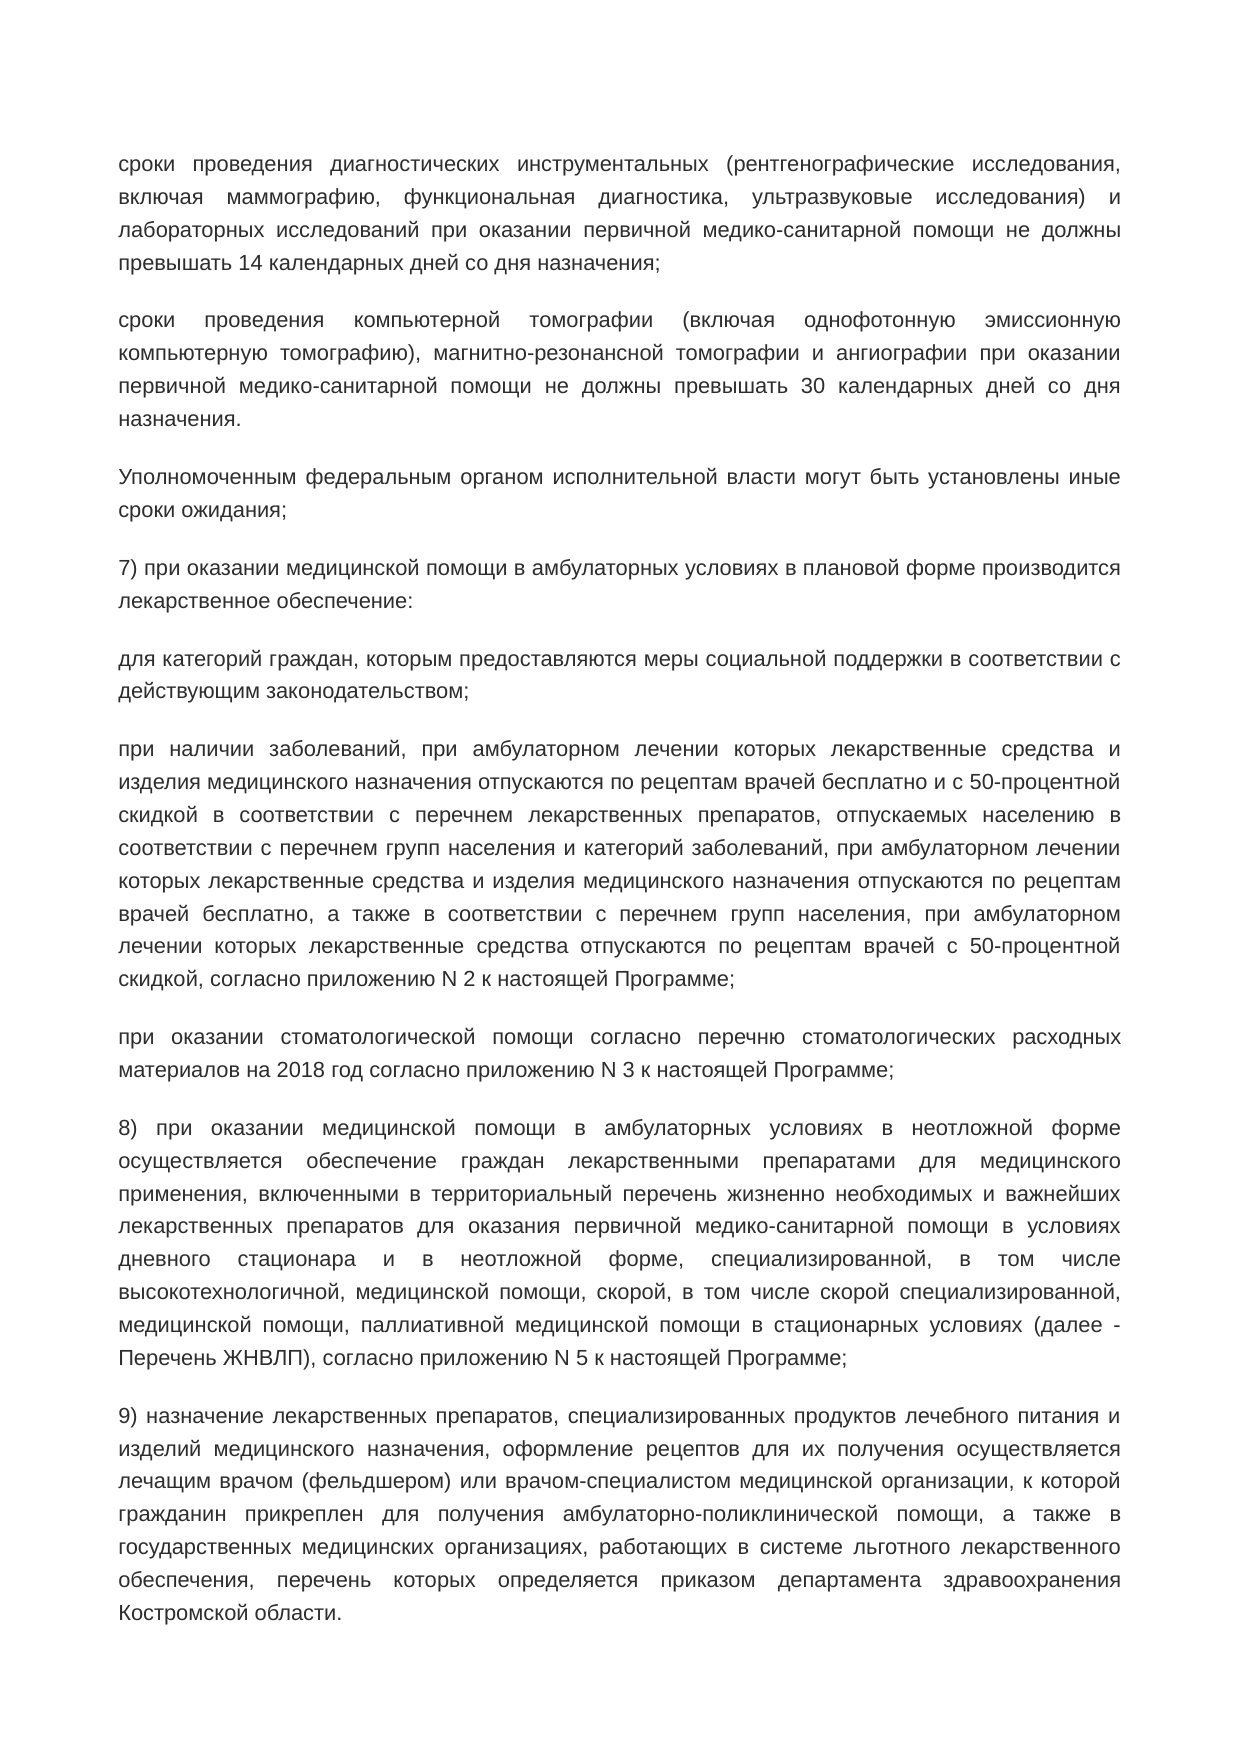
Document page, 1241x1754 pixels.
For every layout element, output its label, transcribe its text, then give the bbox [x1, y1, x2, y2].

text сроки проведения компьютерной томографии (включая однофотонную эмиссионную компьютерную томографию), магнитно-резонансной томографии и ангиографии при оказании первичной медико-санитарной помощи не должны превышать 30 календарных дней со дня назначения. [118, 274, 1122, 431]
text 9) назначение лекарственных препаратов, специализированных продуктов лечебного питания и изделий медицинского назначения, оформление рецептов для их получения осуществляется лечащим врачом (фельдшером) или врачом-специалистом медицинской организации, к которой гражданин прикреплен для получения амбулаторно-поликлинической помощи, а также в государственных медицинских организациях, работающих в системе льготного лекарственного обеспечения, перечень которых определяется приказом департамента здравоохранения Костромской области. [118, 1370, 1122, 1625]
text 8) при оказании медицинской помощи в амбулаторных условиях в неотложной форме осуществляется обеспечение граждан лекарственными препаратами для медицинского применения, включенными в территориальный перечень жизненно необходимых и важнейших лекарственных препаратов для оказания первичной медико-санитарной помощи в условиях дневного стационара и в неотложной форме, специализированной, в том числе высокотехнологичной, медицинской помощи, скорой, в том числе скорой специализированной, медицинской помощи, паллиативной медицинской помощи в стационарных условиях (далее - Перечень ЖНВЛП), согласно приложению N 5 к настоящей Программе; [118, 1082, 1122, 1370]
text при наличии заболеваний, при амбулаторном лечении которых лекарственные средства и изделия медицинского назначения отпускаются по рецептам врачей бесплатно и с 50-процентной скидкой в соответствии с перечнем лекарственных препаратов, отпускаемых населению в соответствии с перечнем групп населения и категорий заболеваний, при амбулаторном лечении которых лекарственные средства и изделия медицинского назначения отпускаются по рецептам врачей бесплатно, а также в соответствии с перечнем групп населения, при амбулаторном лечении которых лекарственные средства отпускаются по рецептам врачей с 50-процентной скидкой, согласно приложению N 2 к настоящей Программе; [118, 703, 1122, 991]
text для категорий граждан, которым предоставляются меры социальной поддержки в соответствии с действующим законодательством; [118, 613, 1122, 703]
text 7) при оказании медицинской помощи в амбулаторных условиях в плановой форме производится лекарственное обеспечение: [118, 522, 1122, 613]
text при оказании стоматологической помощи согласно перечню стоматологических расходных материалов на 2018 год согласно приложению N 3 к настоящей Программе; [118, 991, 1122, 1082]
text Уполномоченным федеральным органом исполнительной власти могут быть установлены иные сроки ожидания; [118, 431, 1122, 522]
text сроки проведения диагностических инструментальных (рентгенографические исследования, включая маммографию, функциональная диагностика, ультразвуковые исследования) и лабораторных исследований при оказании первичной медико-санитарной помощи не должны превышать 14 календарных дней со дня назначения; [118, 118, 1122, 274]
